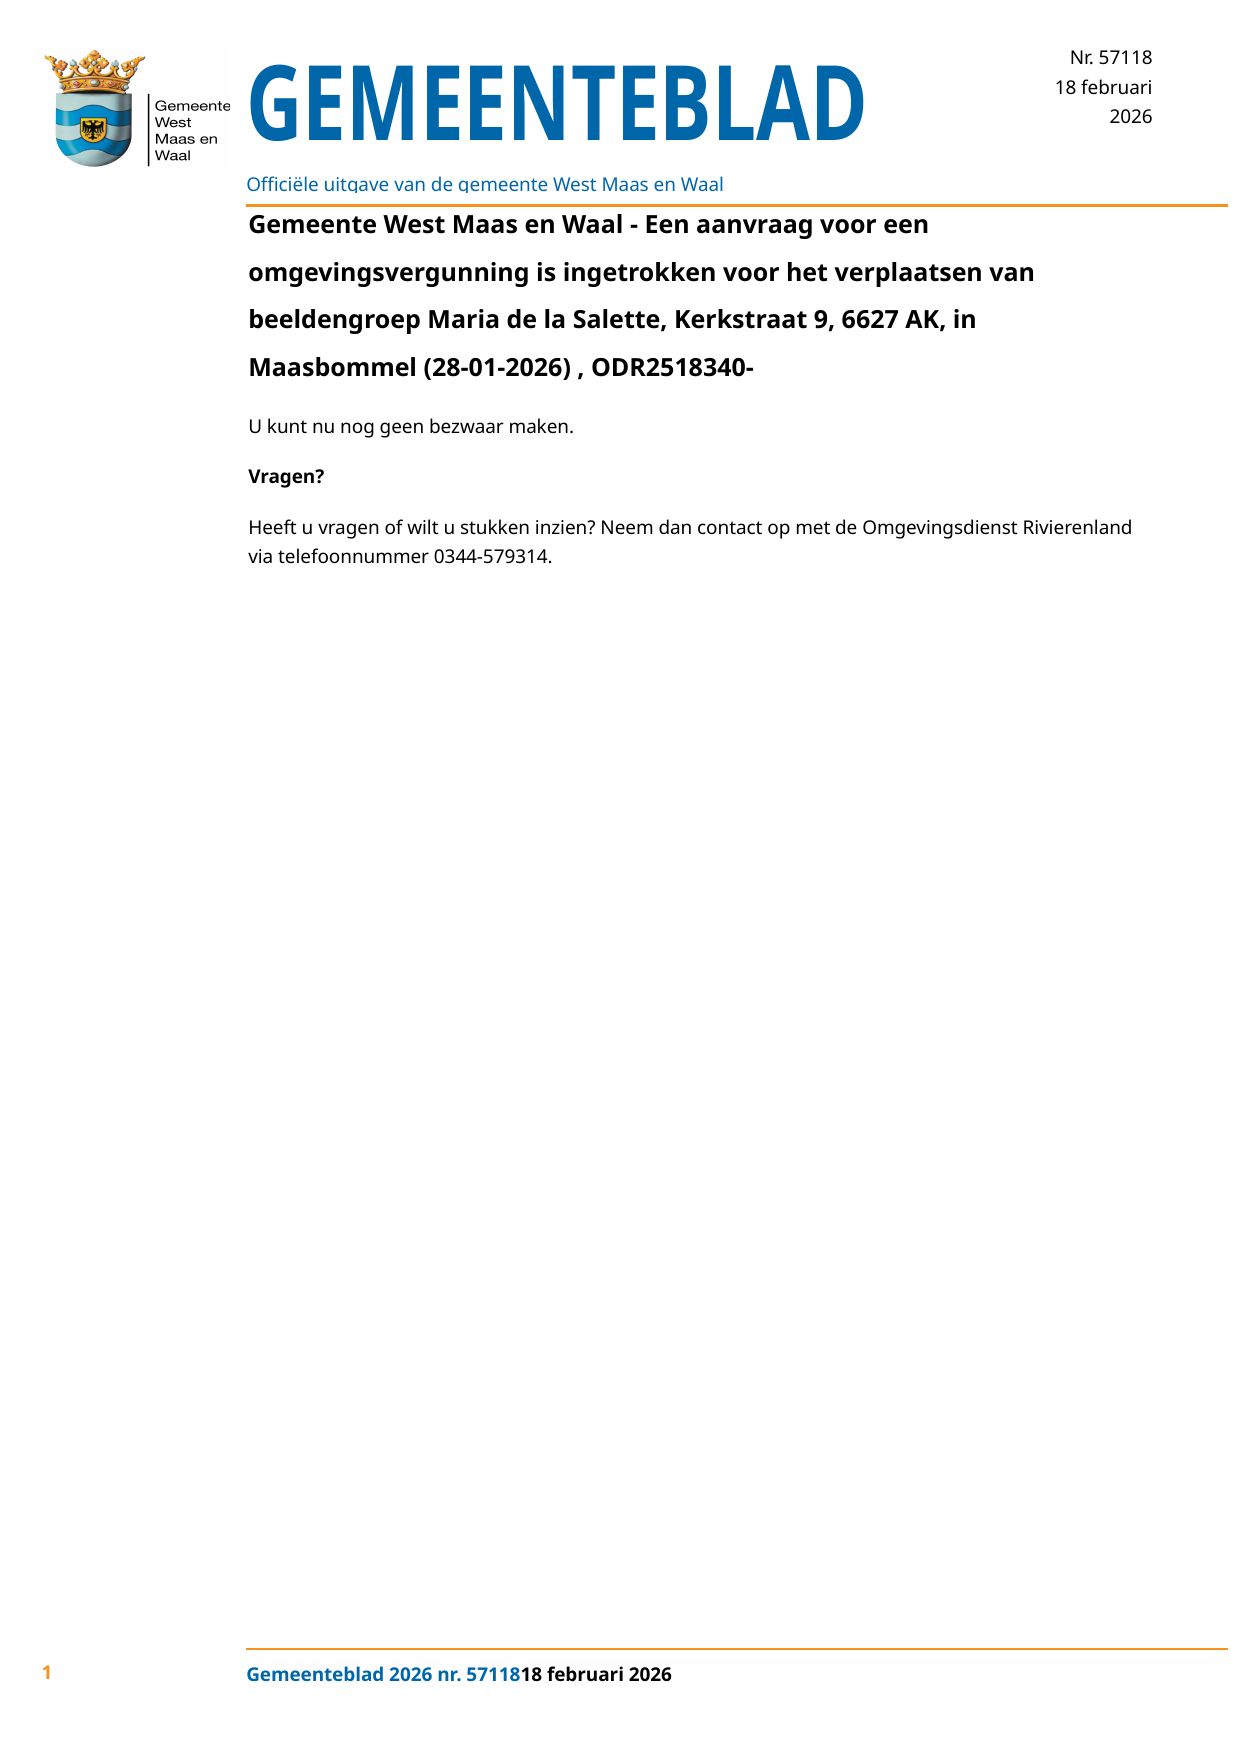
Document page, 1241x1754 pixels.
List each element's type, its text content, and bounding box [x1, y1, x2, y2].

text U kunt nu nog geen bezwaar maken. [248, 413, 1152, 439]
text Vragen? [248, 463, 1152, 489]
text Gemeente West Maas en Waal - Een aanvraag voor een omgevingsvergunning is ingetrokken voor het verplaatsen van beeldengroep Maria de la Salette, Kerkstraat 9, 6627 AK, in Maasbommel (28-01-2026) , ODR2518340- [248, 207, 1152, 384]
text Heeft u vragen of wilt u stukken inzien? Neem dan contact op met de Omgevingsdienst Rivierenland via telefoonnummer 0344-579314. [248, 514, 1152, 569]
picture [41, 47, 231, 172]
